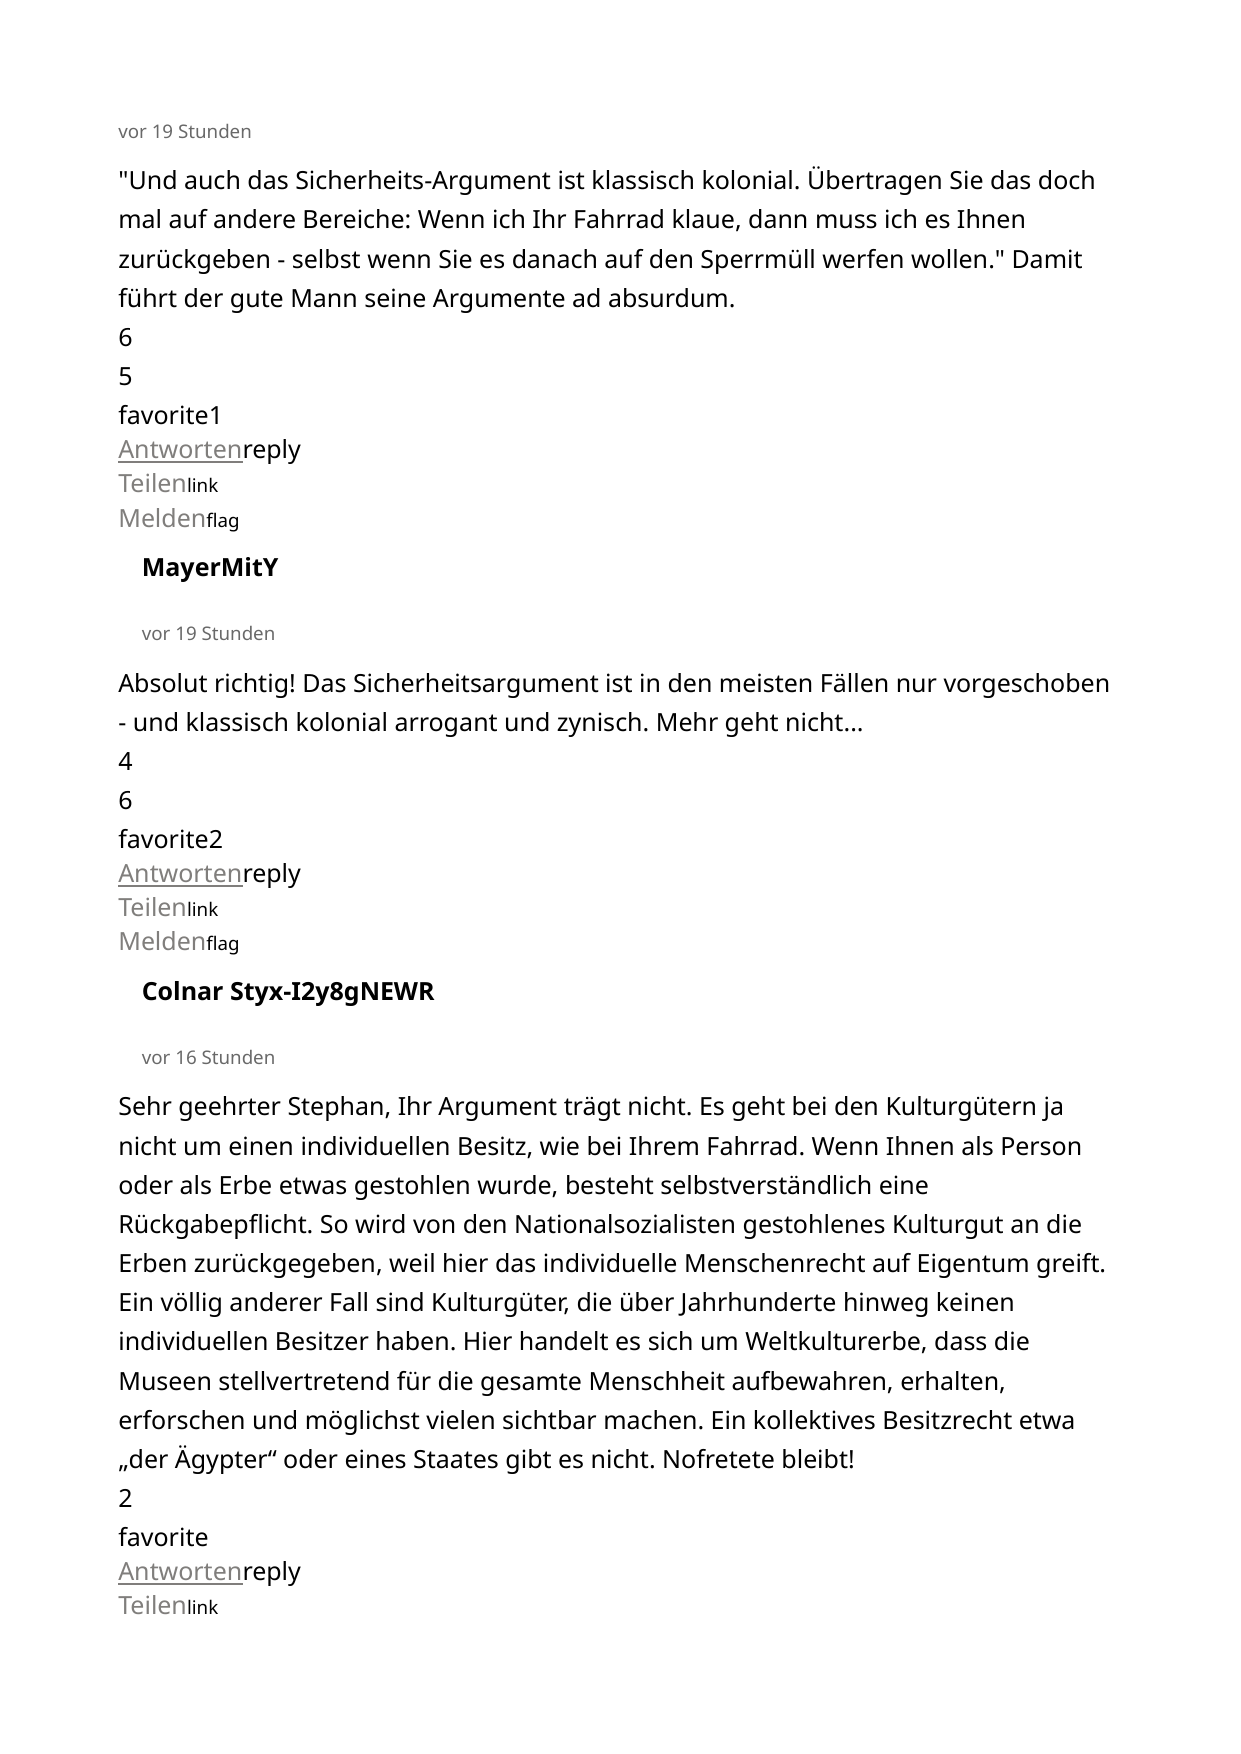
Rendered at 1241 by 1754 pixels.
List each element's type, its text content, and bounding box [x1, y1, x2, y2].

text Colnar Styx-I2y8gNEWR [142, 974, 1114, 1008]
text Teilenlink [118, 466, 1122, 500]
text 6 [118, 783, 1122, 817]
text Absolut richtig! Das Sicherheitsargument ist in den meisten Fällen nur vorgeschoben - und klassisch kolonial arrogant und zynisch. Mehr geht nicht... [118, 665, 1122, 738]
text vor 16 Stunden [142, 1044, 1117, 1070]
text Teilenlink [118, 1588, 1122, 1622]
text favorite [118, 1520, 1122, 1554]
text favorite1 [118, 398, 1122, 432]
text 2 [118, 1481, 1122, 1515]
text vor 19 Stunden [118, 118, 1117, 144]
text favorite2 [118, 822, 1122, 856]
text Meldenflag [118, 924, 1122, 958]
text Meldenflag [118, 500, 1122, 534]
text Teilenlink [118, 890, 1122, 924]
text Antwortenreply [118, 1554, 1122, 1588]
text 4 [118, 743, 1122, 778]
text 6 [118, 320, 1122, 354]
text vor 19 Stunden [142, 620, 1117, 646]
text Antwortenreply [118, 432, 1122, 466]
text Antwortenreply [118, 856, 1122, 890]
text "Und auch das Sicherheits-Argument ist klassisch kolonial. Übertragen Sie das doch mal auf andere Bereiche: Wenn ich Ihr Fahrrad klaue, dann muss ich es Ihnen zurückgeben - selbst wenn Sie es danach auf den Sperrmüll werfen wollen." Damit führt der gute Mann seine Argumente ad absurdum. [118, 163, 1122, 314]
text MayerMitY [142, 550, 1114, 584]
text 5 [118, 359, 1122, 393]
text Sehr geehrter Stephan, Ihr Argument trägt nicht. Es geht bei den Kulturgütern ja nicht um einen individuellen Besitz, wie bei Ihrem Fahrrad. Wenn Ihnen als Person oder als Erbe etwas gestohlen wurde, besteht selbstverständlich eine Rückgabepflicht. So wird von den Nationalsozialisten gestohlenes Kulturgut an die Erben zurückgegeben, weil hier das individuelle Menschenrecht auf Eigentum greift. Ein völlig anderer Fall sind Kulturgüter, die über Jahrhunderte hinweg keinen individuellen Besitzer haben. Hier handelt es sich um Weltkulturerbe, dass die Museen stellvertretend für die gesamte Menschheit aufbewahren, erhalten, erforschen und möglichst vielen sichtbar machen. Ein kollektives Besitzrecht etwa „der Ägypter“ oder eines Staates gibt es nicht. Nofretete bleibt! [118, 1089, 1122, 1476]
